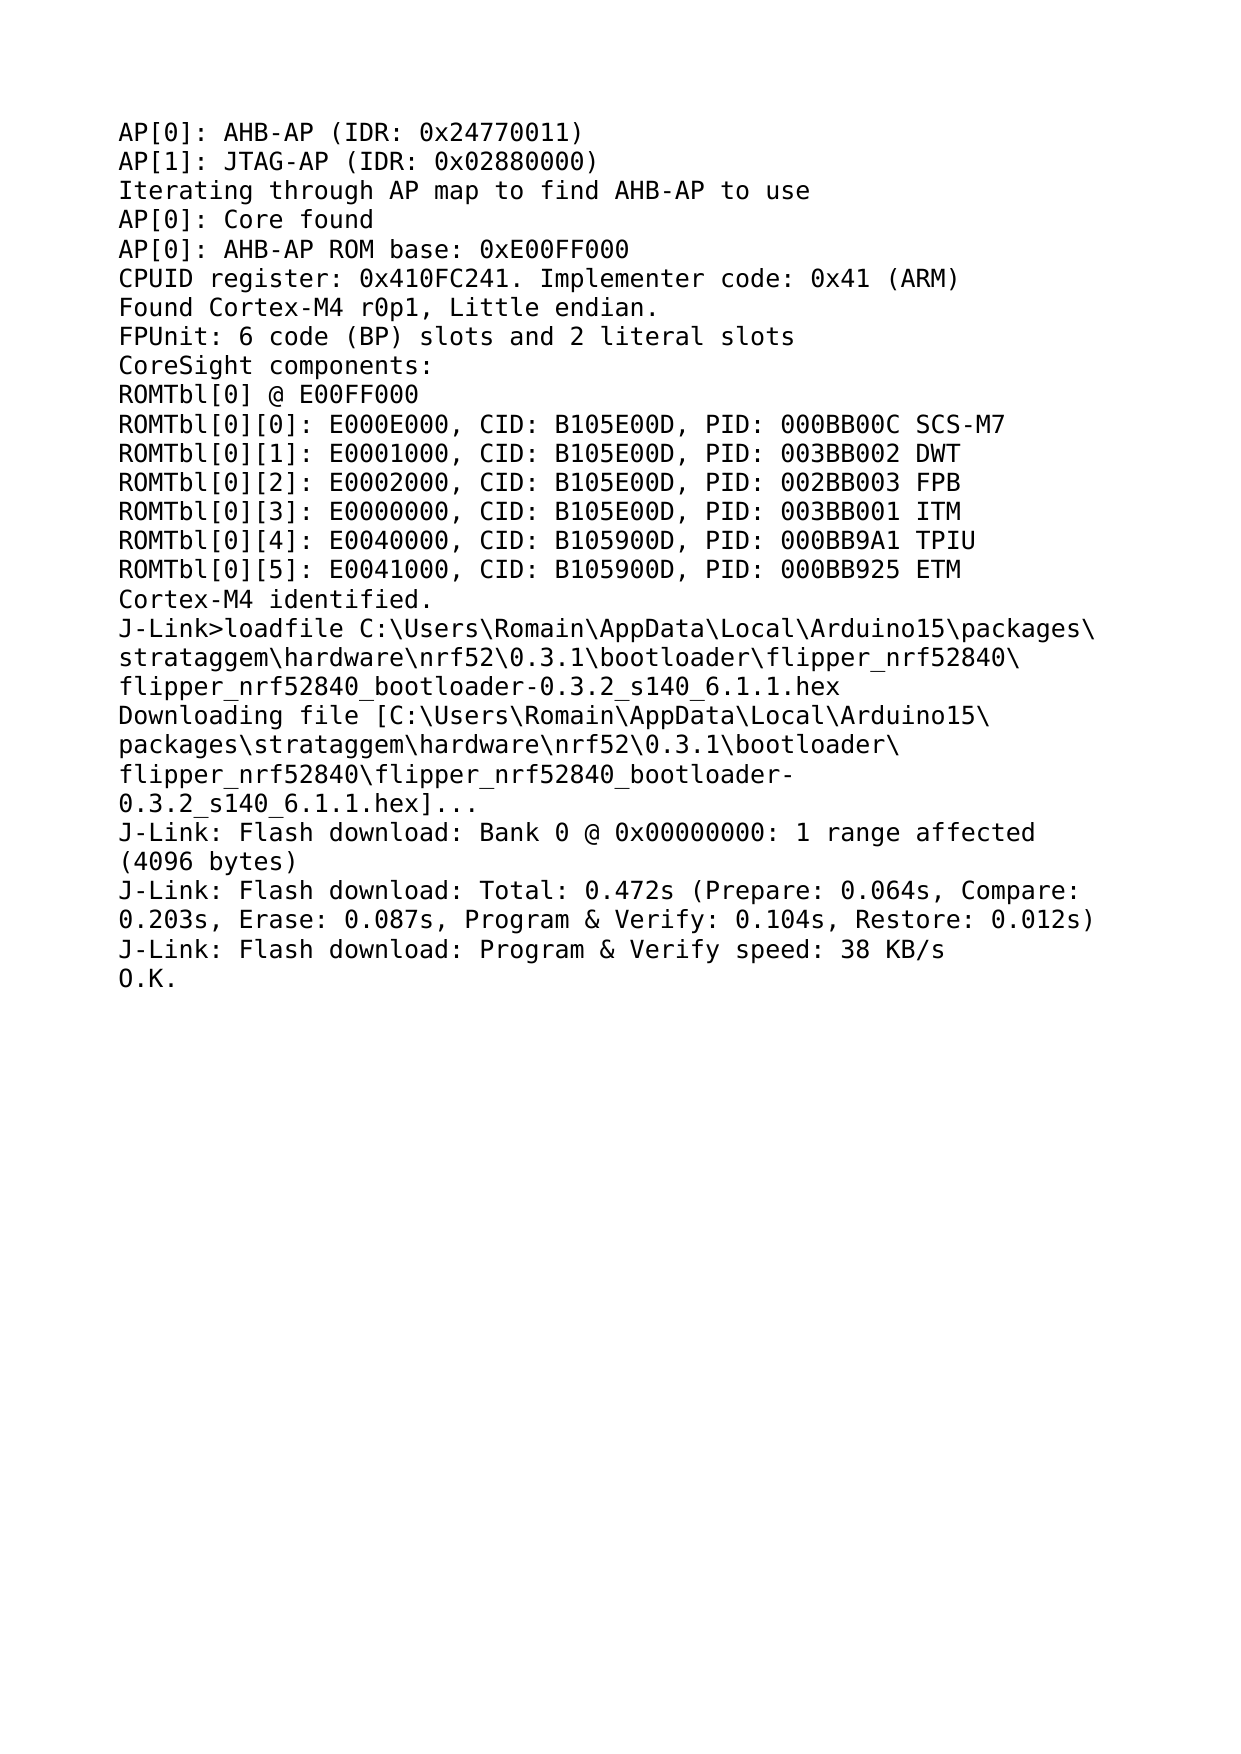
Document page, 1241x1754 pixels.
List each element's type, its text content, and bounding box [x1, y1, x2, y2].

text AP[0]: AHB-AP (IDR: 0x24770011) AP[1]: JTAG-AP (IDR: 0x02880000) Iterating through AP map to find AHB-AP to use AP[0]: Core found AP[0]: AHB-AP ROM base: 0xE00FF000 CPUID register: 0x410FC241. Implementer code: 0x41 (ARM) Found Cortex-M4 r0p1, Little endian. FPUnit: 6 code (BP) slots and 2 literal slots CoreSight components: ROMTbl[0] @ E00FF000 ROMTbl[0][0]: E000E000, CID: B105E00D, PID: 000BB00C SCS-M7 ROMTbl[0][1]: E0001000, CID: B105E00D, PID: 003BB002 DWT ROMTbl[0][2]: E0002000, CID: B105E00D, PID: 002BB003 FPB ROMTbl[0][3]: E0000000, CID: B105E00D, PID: 003BB001 ITM ROMTbl[0][4]: E0040000, CID: B105900D, PID: 000BB9A1 TPIU ROMTbl[0][5]: E0041000, CID: B105900D, PID: 000BB925 ETM Cortex-M4 identified. J-Link>loadfile C:\Users\Romain\AppData\Local\Arduino15\packages\strataggem\hardware\nrf52\0.3.1\bootloader\flipper_nrf52840\flipper_nrf52840_bootloader-0.3.2_s140_6.1.1.hex Downloading file [C:\Users\Romain\AppData\Local\Arduino15\packages\strataggem\hardware\nrf52\0.3.1\bootloader\flipper_nrf52840\flipper_nrf52840_bootloader-0.3.2_s140_6.1.1.hex]... J-Link: Flash download: Bank 0 @ 0x00000000: 1 range affected (4096 bytes) J-Link: Flash download: Total: 0.472s (Prepare: 0.064s, Compare: 0.203s, Erase: 0.087s, Program & Verify: 0.104s, Restore: 0.012s) J-Link: Flash download: Program & Verify speed: 38 KB/s O.K. [118, 118, 1122, 993]
